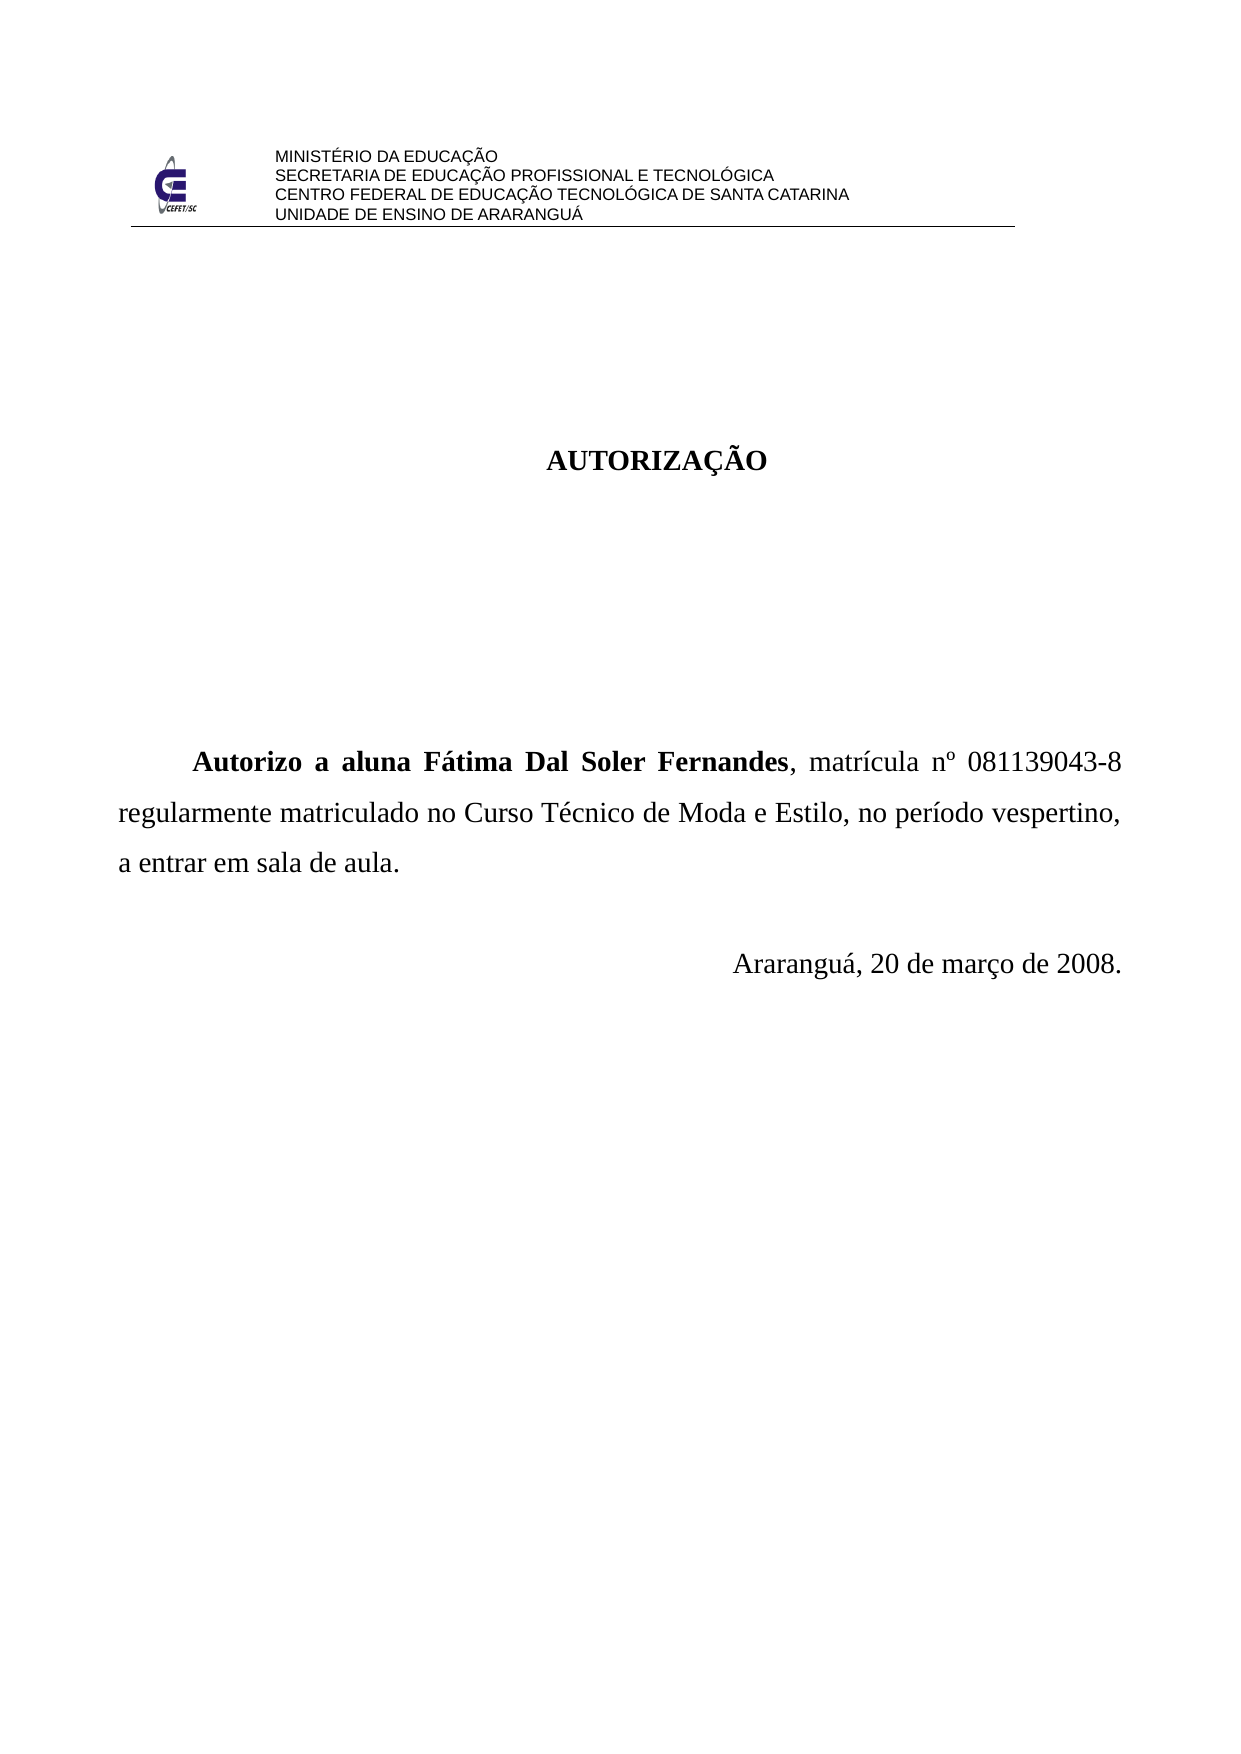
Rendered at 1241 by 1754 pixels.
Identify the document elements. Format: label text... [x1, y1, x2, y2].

picture [154, 156, 197, 214]
text Autorizo a aluna Fátima Dal Soler Fernandes, matrícula nº 081139043-8 regularmente matriculado no Curso Técnico de Moda e Estilo, no período vespertino, a entrar em sala de aula. [118, 744, 1122, 879]
table_header [131, 147, 267, 226]
text AUTORIZAÇÃO [118, 443, 1122, 476]
table_header MINISTÉRIO DA EDUCAÇÃO SECRETARIA DE EDUCAÇÃO PROFISSIONAL E TECNOLÓGICA CENTRO FEDERAL DE EDUCAÇÃO TECNOLÓGICA DE SANTA CATARINA UNIDADE DE ENSINO DE ARARANGUÁ [268, 147, 1015, 226]
text Araranguá, 20 de março de 2008. [118, 946, 1122, 979]
